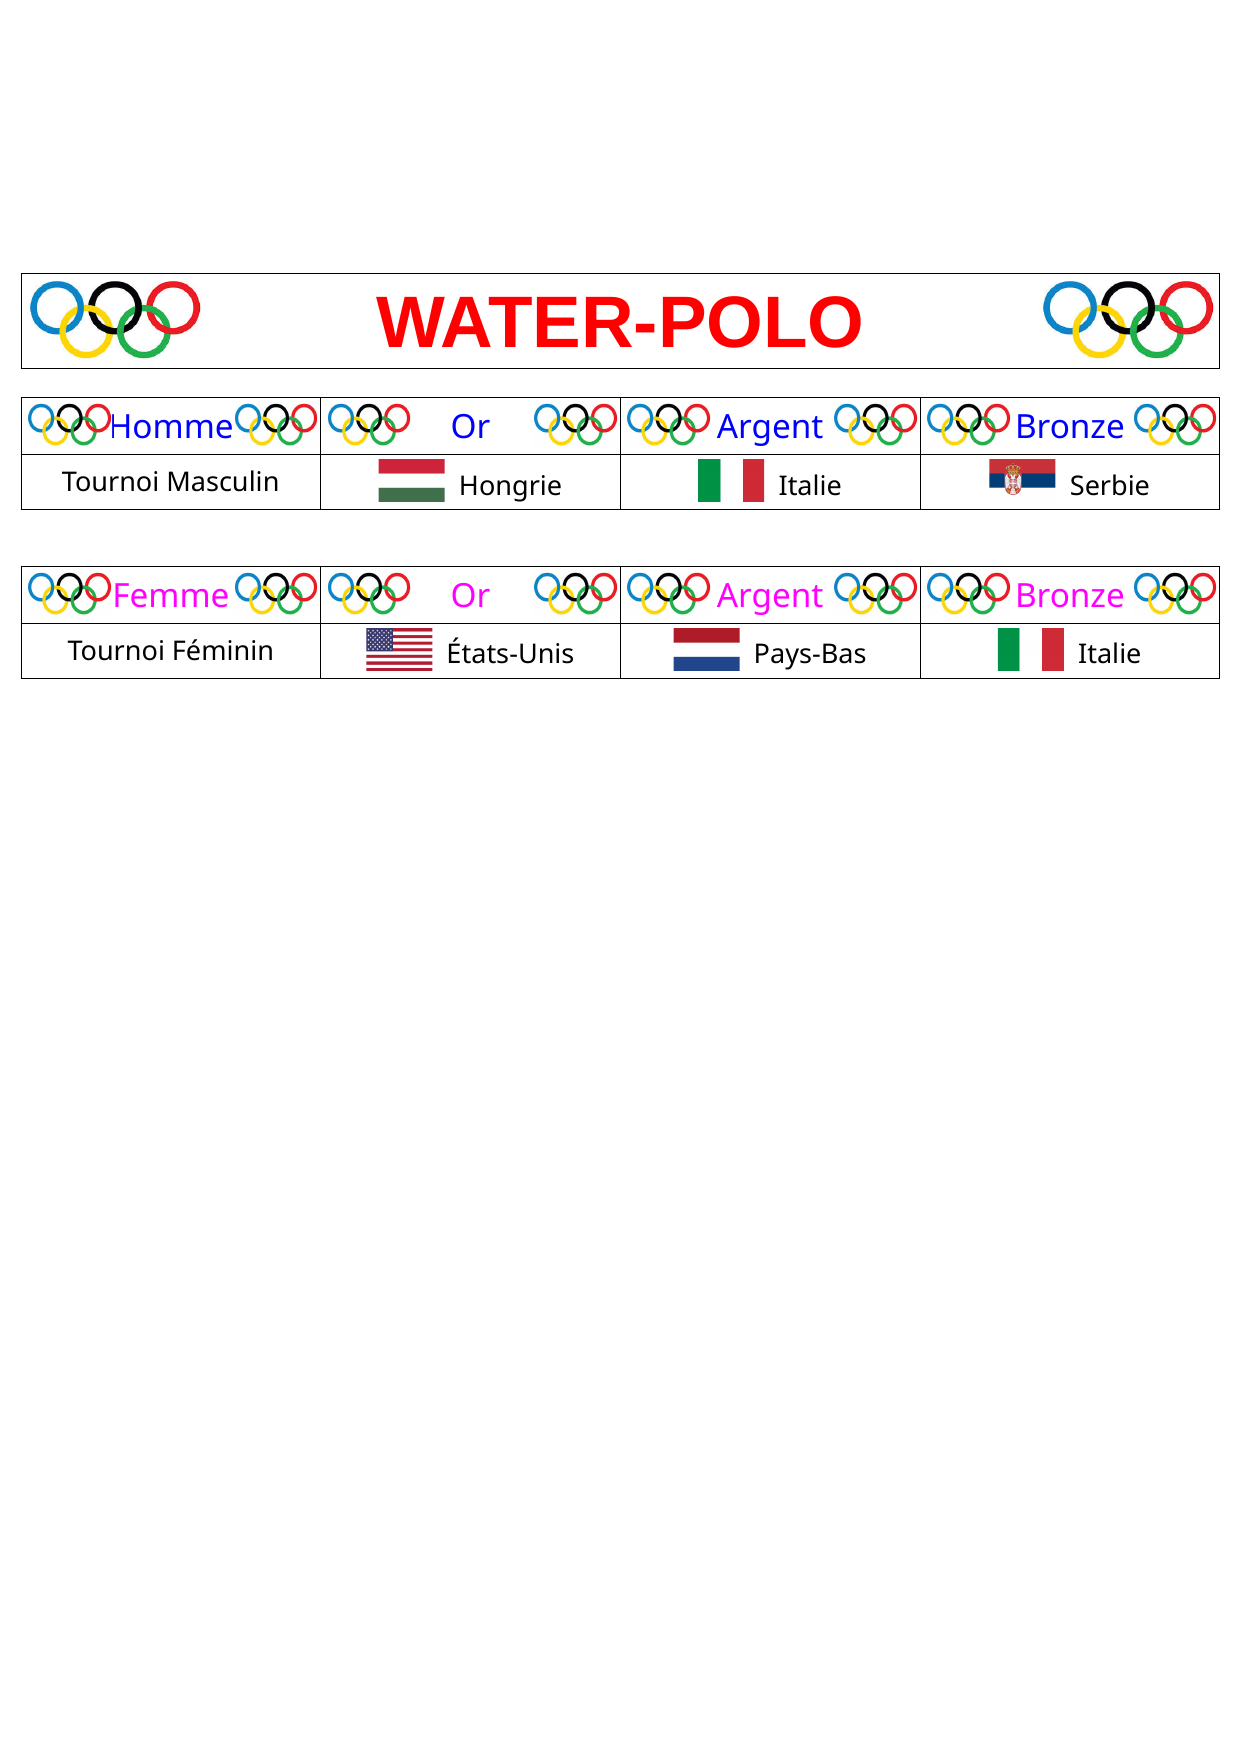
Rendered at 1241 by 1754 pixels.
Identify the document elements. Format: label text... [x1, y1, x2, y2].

table_header Homme [22, 398, 320, 454]
picture [1132, 570, 1218, 618]
picture [625, 570, 712, 618]
picture [26, 276, 204, 365]
picture [532, 570, 619, 618]
picture [532, 401, 619, 449]
table_header Argent [621, 567, 920, 622]
picture [989, 459, 1056, 502]
table_header Or [321, 398, 620, 454]
picture [925, 401, 1012, 449]
picture [366, 628, 433, 671]
table_header Argent [621, 398, 920, 454]
picture [233, 570, 319, 618]
table_header Bronze [921, 567, 1219, 622]
table_cell Tournoi Masculin [22, 455, 320, 509]
table_header Bronze [921, 398, 1219, 454]
table_cell États-Unis [321, 624, 620, 677]
picture [326, 570, 412, 618]
table_cell Pays-Bas [621, 624, 920, 677]
picture [997, 628, 1064, 671]
picture [233, 401, 319, 449]
table_header WATER-POLO [22, 274, 1219, 368]
table_cell Serbie [921, 455, 1219, 509]
table_header Or [321, 567, 620, 622]
table_cell Italie [621, 455, 920, 509]
picture [625, 401, 712, 449]
picture [1132, 401, 1218, 449]
table_cell Italie [921, 624, 1219, 677]
table_cell Tournoi Féminin [22, 624, 320, 677]
picture [378, 459, 445, 502]
picture [673, 628, 740, 671]
picture [698, 459, 765, 502]
picture [832, 401, 919, 449]
table_header Femme [22, 567, 320, 622]
picture [925, 570, 1012, 618]
picture [1039, 276, 1217, 365]
picture [832, 570, 919, 618]
picture [26, 570, 113, 618]
picture [26, 401, 113, 449]
table_cell Hongrie [321, 455, 620, 509]
picture [326, 401, 412, 449]
